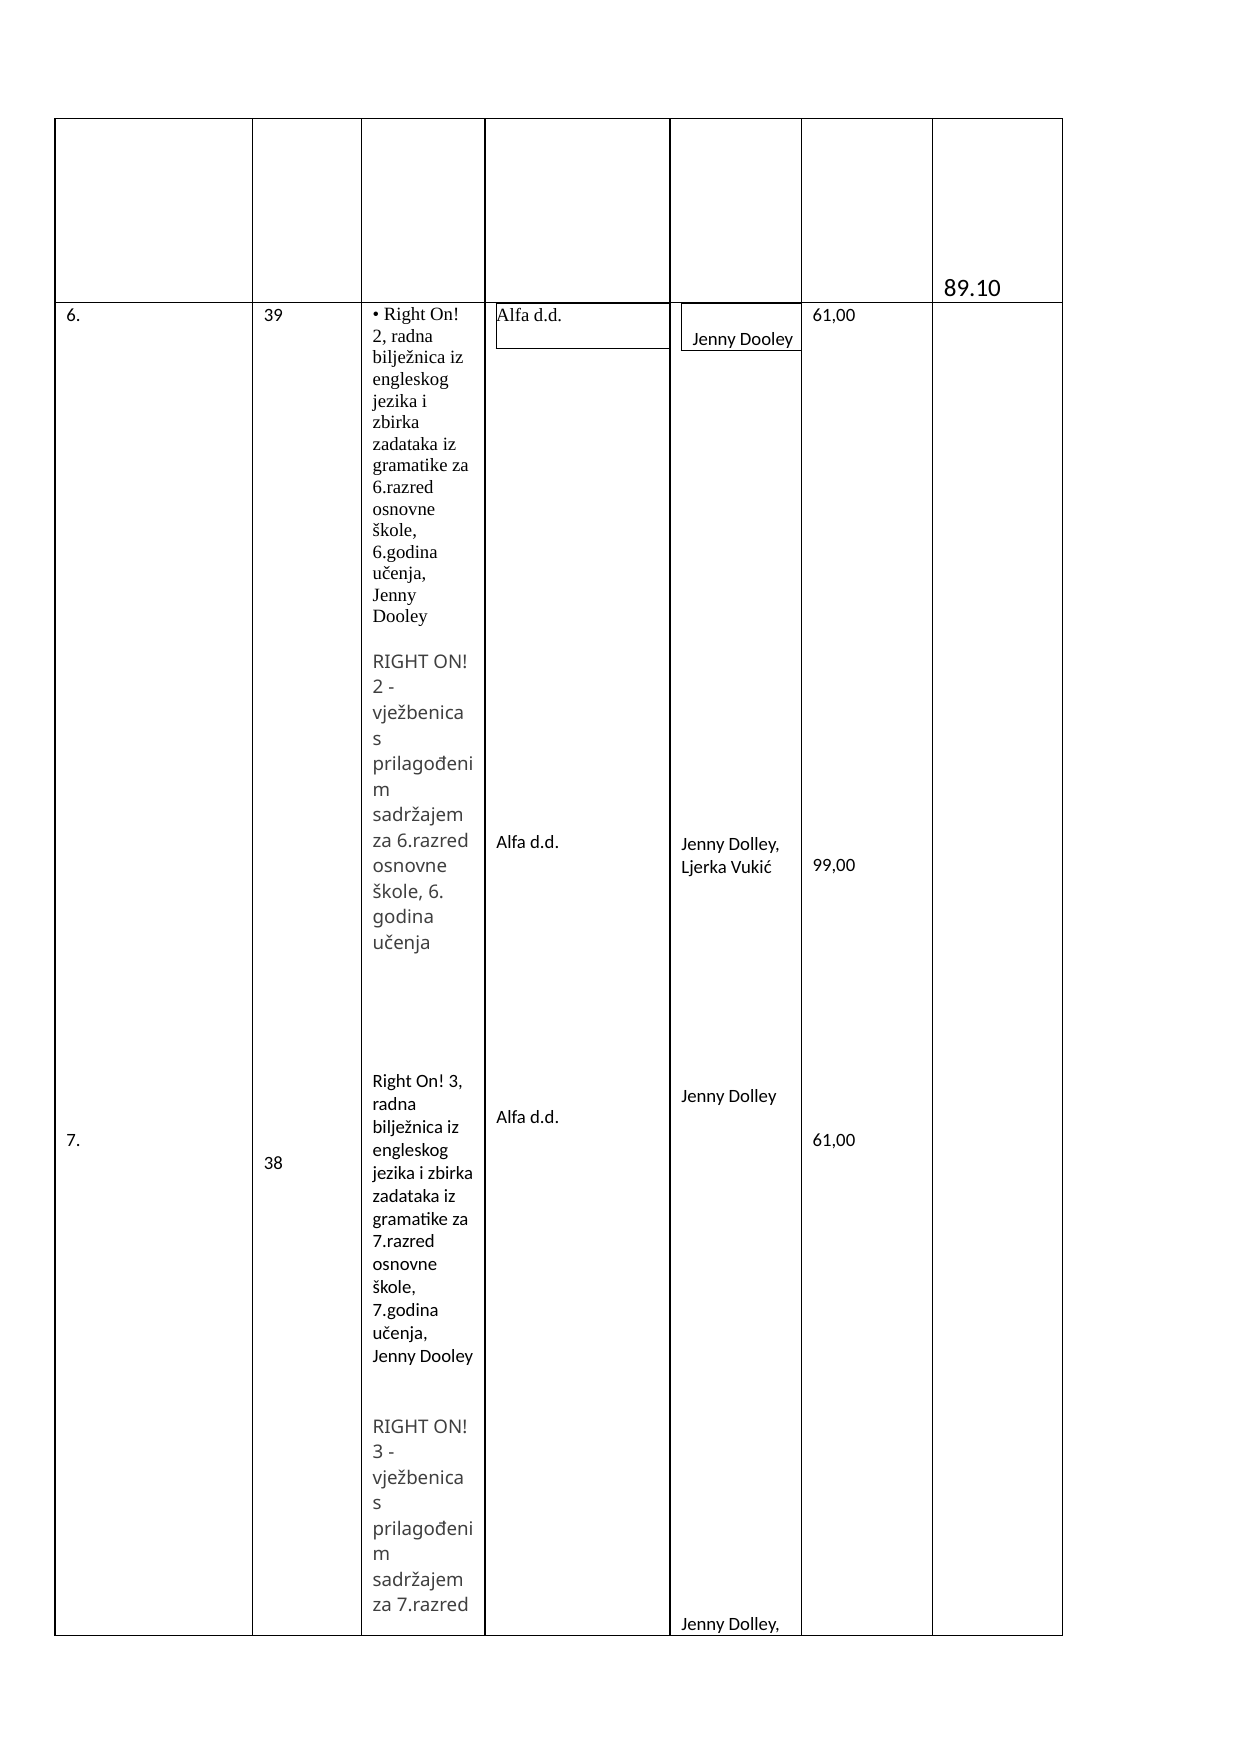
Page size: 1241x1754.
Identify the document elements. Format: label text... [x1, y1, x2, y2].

table_cell [933, 303, 1062, 1634]
table_cell Jenny Dolley, Ljerka Vukić Jenny Dolley Jenny Dolley, [671, 303, 801, 1634]
table_cell [56, 119, 252, 302]
table_cell 39 38 [253, 303, 361, 1634]
table_cell Alfa d.d. Alfa d.d. [486, 303, 669, 1634]
table_cell [486, 119, 669, 302]
table_header Alfa d.d. [497, 304, 669, 347]
table_cell [802, 119, 932, 302]
table_header Jenny Dooley [682, 304, 801, 350]
table_cell [253, 119, 361, 302]
table_cell [671, 119, 801, 302]
table_cell 61,00 99,00 61,00 [802, 303, 932, 1634]
table_cell [362, 119, 484, 302]
table_cell 89.10 [933, 119, 1062, 302]
table_cell 6. 7. [56, 303, 252, 1634]
table_cell • Right On! 2, radna bilježnica iz engleskog jezika i zbirka zadataka iz gramatike za 6.razred osnovne škole, 6.godina učenja, Jenny Dooley RIGHT ON! 2 - vježbenica s prilagođenim sadržajem za 6.razred osnovne škole, 6. godina učenja Right On! 3, radna bilježnica iz engleskog jezika i zbirka zadataka iz gramatike za 7.razred osnovne škole, 7.godina učenja, Jenny Dooley RIGHT ON! 3 - vježbenica s prilagođenim sadržajem za 7.razred [362, 303, 484, 1634]
